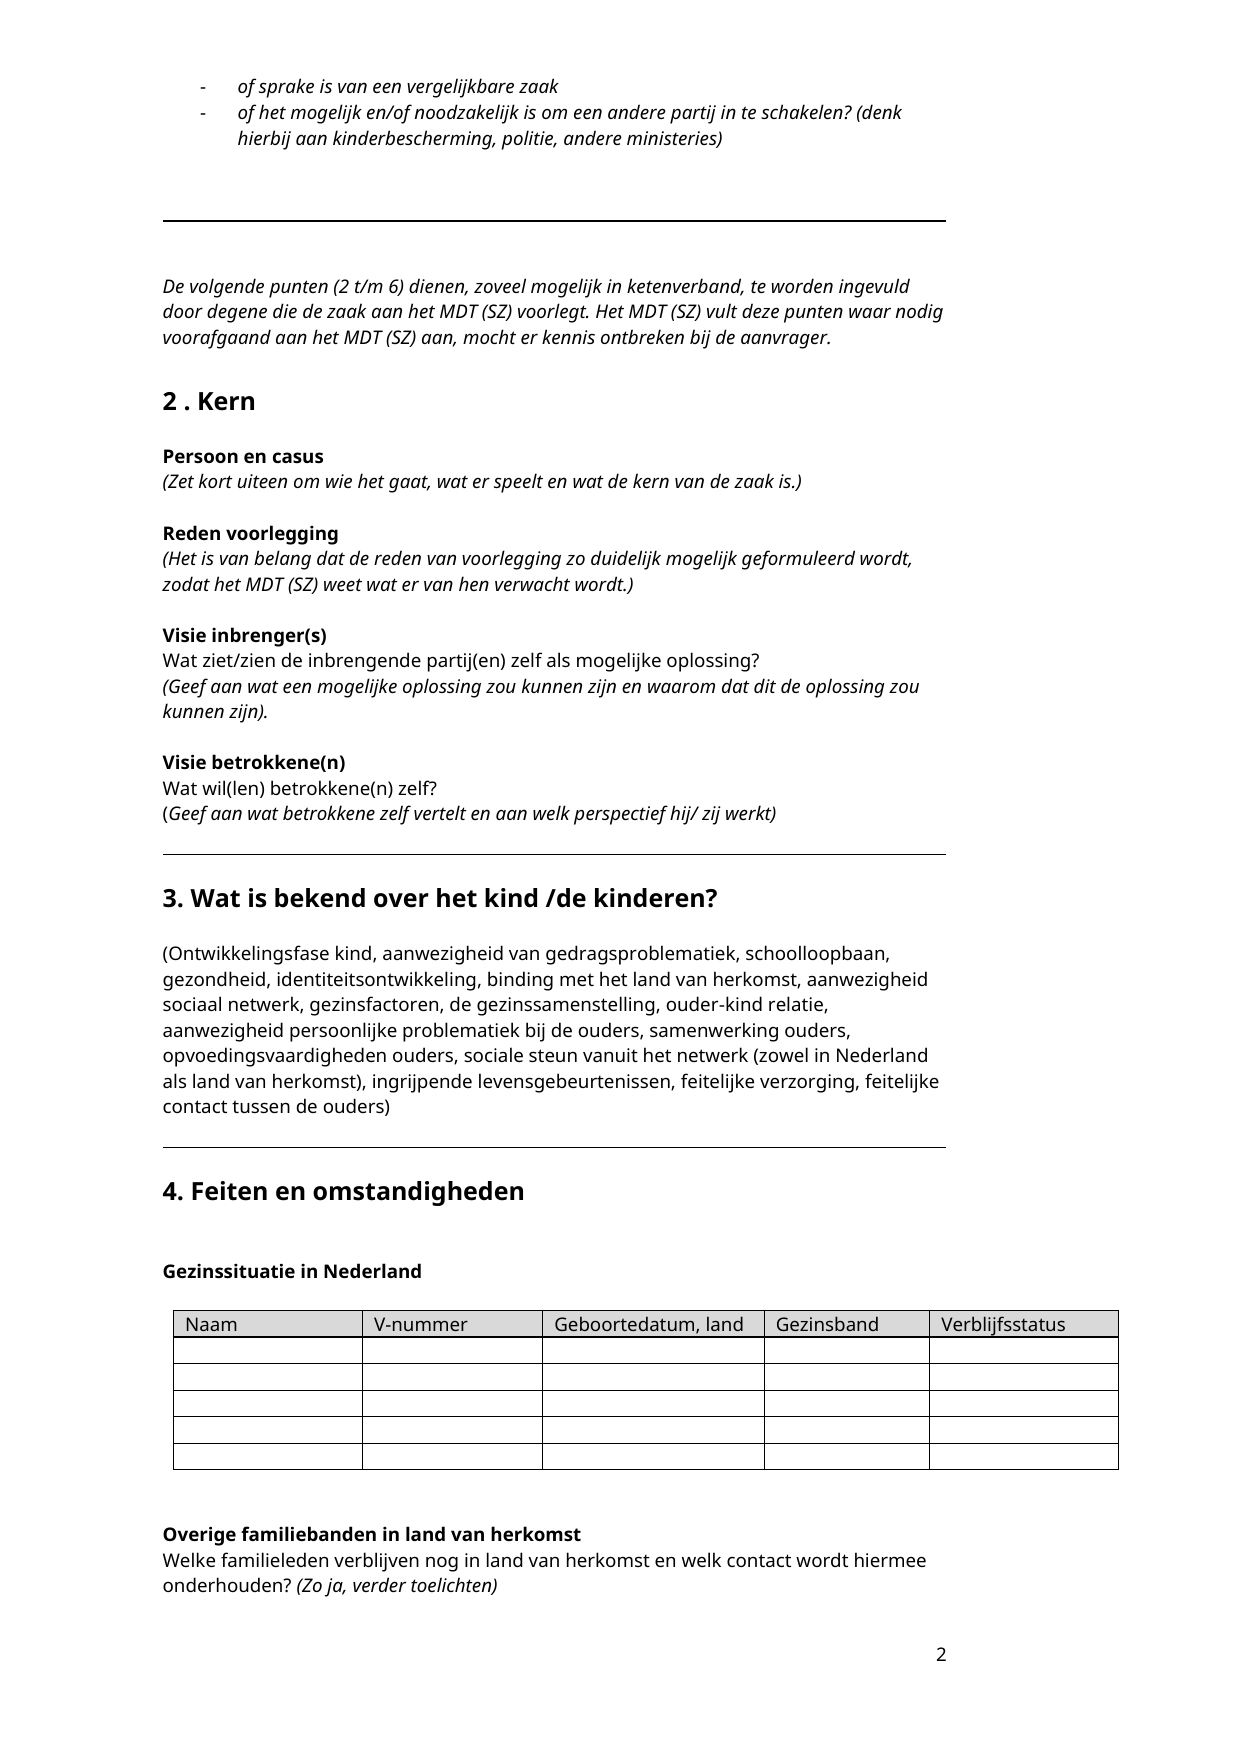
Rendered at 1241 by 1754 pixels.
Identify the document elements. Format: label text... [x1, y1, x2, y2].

table_cell [363, 1417, 542, 1443]
table_cell [363, 1364, 542, 1389]
text Gezinssituatie in Nederland [162, 1259, 946, 1284]
table_cell [930, 1444, 1118, 1469]
table_cell [543, 1364, 764, 1389]
table_cell [543, 1417, 764, 1443]
table_cell [765, 1417, 929, 1443]
table_cell [765, 1338, 929, 1363]
text Wat ziet/zien de inbrengende partij(en) zelf als mogelijke oplossing? [162, 647, 946, 673]
text Welke familieleden verblijven nog in land van herkomst en welk contact wordt hiermee onderhouden? (Zo ja, verder toelichten) [162, 1547, 946, 1598]
text 4. Feiten en omstandigheden [162, 1174, 946, 1208]
table_cell [930, 1391, 1118, 1416]
table_cell [174, 1391, 362, 1416]
table_cell [543, 1444, 764, 1469]
table_cell [363, 1444, 542, 1469]
text Reden voorlegging [162, 520, 946, 545]
text 2 . Kern [162, 384, 946, 418]
text Visie inbrenger(s) [162, 622, 946, 647]
text Persoon en casus [162, 443, 946, 469]
table_cell [765, 1364, 929, 1389]
text (Geef aan wat betrokkene zelf vertelt en aan welk perspectief hij/ zij werkt) [162, 801, 946, 826]
table_cell [363, 1391, 542, 1416]
text Visie betrokkene(n) [162, 749, 946, 775]
table_cell [543, 1391, 764, 1416]
table_cell [174, 1417, 362, 1443]
table_header V-nummer [363, 1311, 542, 1336]
table_cell [363, 1338, 542, 1363]
table_cell [174, 1364, 362, 1389]
table_cell [930, 1417, 1118, 1443]
text Wat wil(len) betrokkene(n) zelf? [162, 775, 946, 801]
table_cell [765, 1391, 929, 1416]
table_header Verblijfsstatus [930, 1311, 1118, 1336]
table_cell [174, 1338, 362, 1363]
table_header Gezinsband [765, 1311, 929, 1336]
table_cell [930, 1338, 1118, 1363]
text (Het is van belang dat de reden van voorlegging zo duidelijk mogelijk geformuleerd wordt, zodat het MDT (SZ) weet wat er van hen verwacht wordt.) [162, 545, 946, 596]
text (Zet kort uiteen om wie het gaat, wat er speelt en wat de kern van de zaak is.) [162, 469, 946, 494]
list of sprake is van een vergelijkbare zaak [200, 74, 946, 99]
text (Geef aan wat een mogelijke oplossing zou kunnen zijn en waarom dat dit de oplossing zou kunnen zijn). [162, 673, 946, 724]
text 3. Wat is bekend over het kind /de kinderen? [162, 881, 946, 915]
table_cell [543, 1338, 764, 1363]
text Overige familiebanden in land van herkomst [162, 1521, 946, 1547]
table_cell [930, 1364, 1118, 1389]
table_header Geboortedatum, land [543, 1311, 764, 1336]
table_cell [765, 1444, 929, 1469]
list of het mogelijk en/of noodzakelijk is om een andere partij in te schakelen? (denk hierbij aan kinderbescherming, politie, andere ministeries) [200, 99, 946, 150]
text (Ontwikkelingsfase kind, aanwezigheid van gedragsproblematiek, schoolloopbaan, gezondheid, identiteitsontwikkeling, binding met het land van herkomst, aanwezigheid sociaal netwerk, gezinsfactoren, de gezinssamenstelling, ouder‐kind relatie, aanwezigheid persoonlijke problematiek bij de ouders, samenwerking ouders, opvoedingsvaardigheden ouders, sociale steun vanuit het netwerk (zowel in Nederland als land van herkomst), ingrijpende levensgebeurtenissen, feitelijke verzorging, feitelijke contact tussen de ouders) [162, 940, 946, 1119]
text De volgende punten (2 t/m 6) dienen, zoveel mogelijk in ketenverband, te worden ingevuld door degene die de zaak aan het MDT (SZ) voorlegt. Het MDT (SZ) vult deze punten waar nodig voorafgaand aan het MDT (SZ) aan, mocht er kennis ontbreken bij de aanvrager. [162, 273, 946, 350]
table_header Naam [174, 1311, 362, 1336]
table_cell [174, 1444, 362, 1469]
